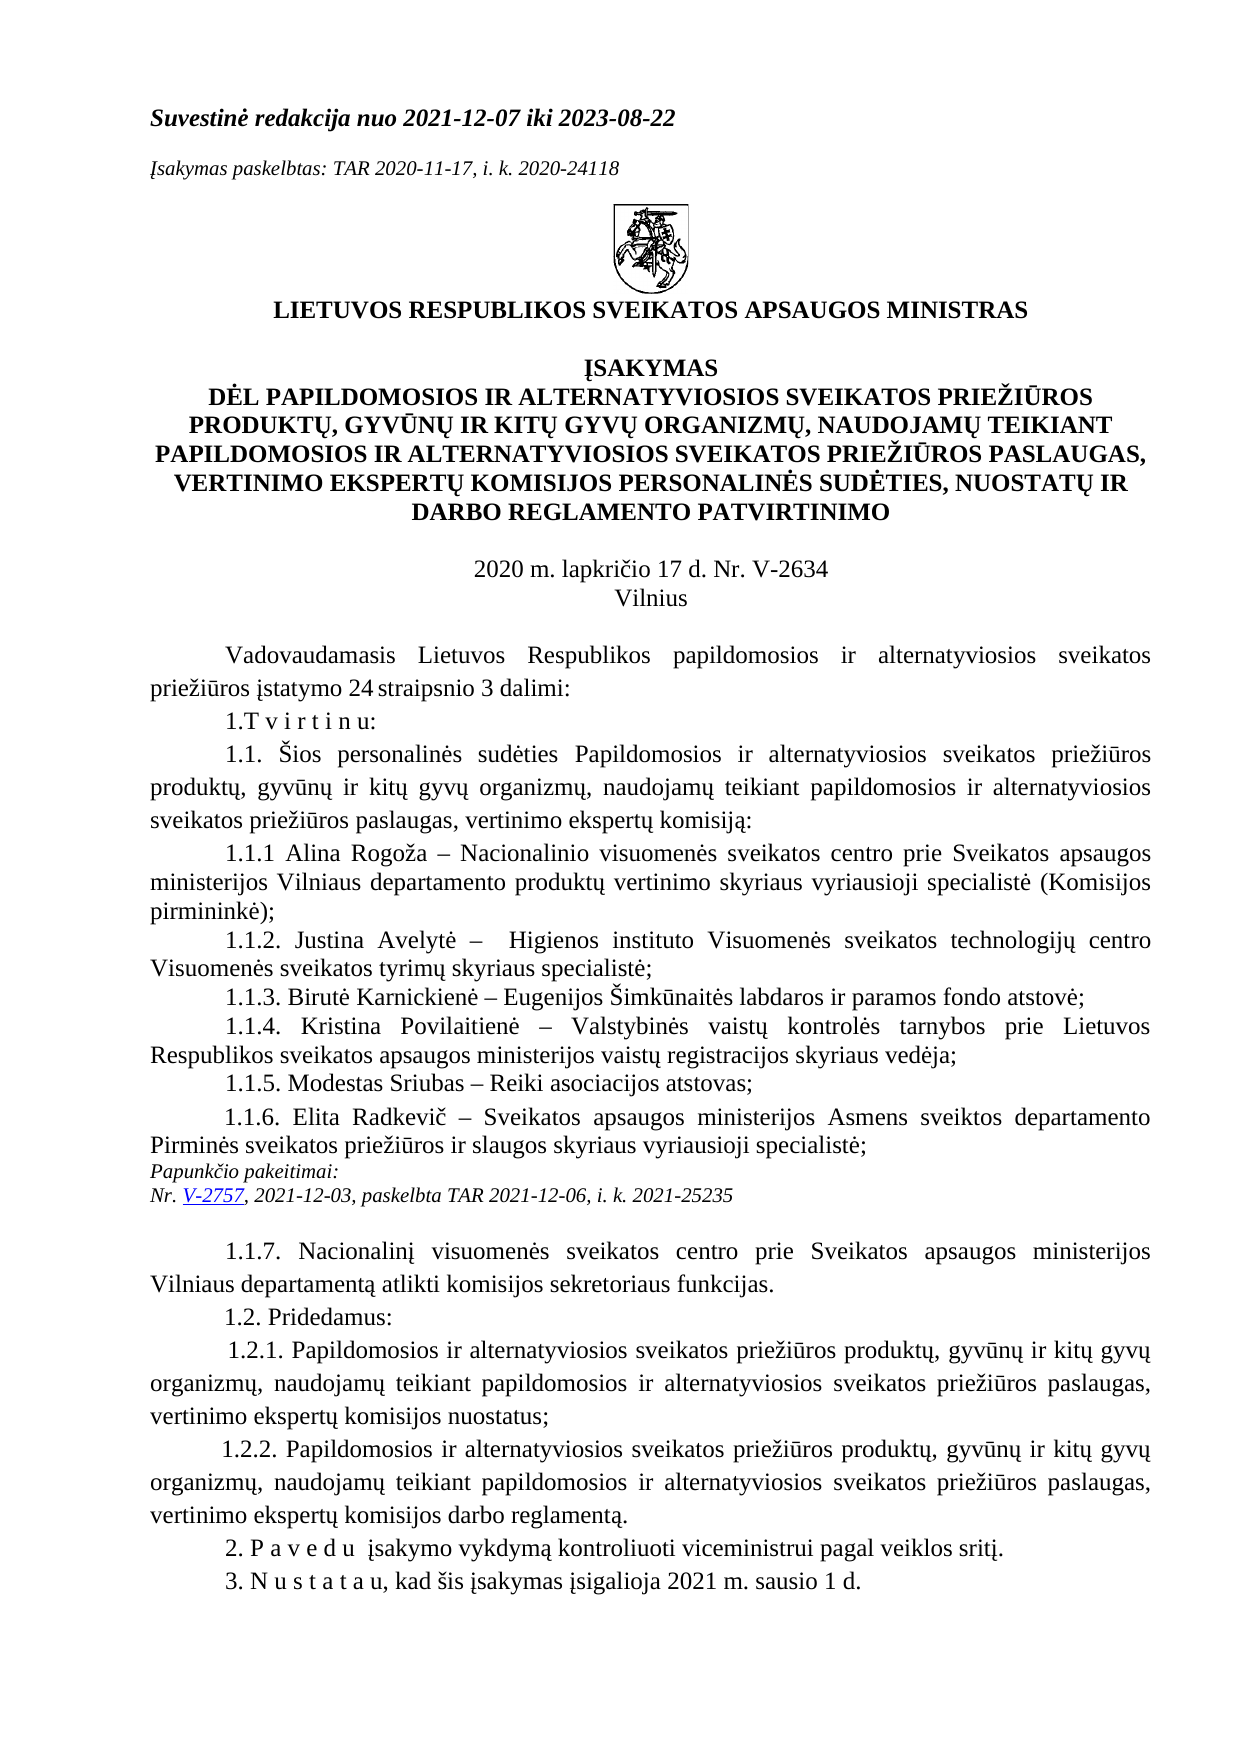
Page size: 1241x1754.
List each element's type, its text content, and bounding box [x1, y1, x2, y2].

text Vadovaudamasis Lietuvos Respublikos papildomosios ir alternatyviosios sveikatos priežiūros įstatymo 24 straipsnio 3 dalimi: [150, 640, 1152, 702]
text 1.1.7. Nacionalinį visuomenės sveikatos centro prie Sveikatos apsaugos ministerijos Vilniaus departamentą atlikti komisijos sekretoriaus funkcijas. [150, 1236, 1152, 1298]
text Papunkčio pakeitimai: [150, 1159, 1152, 1183]
text 1.1.1 Alina Rogoža – Nacionalinio visuomenės sveikatos centro prie Sveikatos apsaugos ministerijos Vilniaus departamento produktų vertinimo skyriaus vyriausioji specialistė (Komisijos pirmininkė); [150, 838, 1152, 925]
text 1.2.1. Papildomosios ir alternatyviosios sveikatos priežiūros produktų, gyvūnų ir kitų gyvų organizmų, naudojamų teikiant papildomosios ir alternatyviosios sveikatos priežiūros paslaugas, vertinimo ekspertų komisijos nuostatus; [150, 1335, 1152, 1430]
text 1.1.2. Justina Avelytė – Higienos instituto Visuomenės sveikatos technologijų centro Visuomenės sveikatos tyrimų skyriaus specialistė; [150, 925, 1152, 982]
text 1.T v i r t i n u: [150, 706, 1152, 735]
text 1.2. Pridedamus: [150, 1302, 1152, 1331]
text 1.1.5. Modestas Sriubas – Reiki asociacijos atstovas; [150, 1068, 1152, 1097]
text LIETUVOS RESPUBLIKOS SVEIKATOS APSAUGOS MINISTRAS [150, 295, 1152, 324]
text 3. N u s t a t a u, kad šis įsakymas įsigalioja 2021 m. sausio 1 d. [150, 1566, 1152, 1595]
text Suvestinė redakcija nuo 2021-12-07 iki 2023-08-22 [150, 103, 1152, 132]
text 1.1. Šios personalinės sudėties Papildomosios ir alternatyviosios sveikatos priežiūros produktų, gyvūnų ir kitų gyvų organizmų, naudojamų teikiant papildomosios ir alternatyviosios sveikatos priežiūros paslaugas, vertinimo ekspertų komisiją: [150, 739, 1152, 834]
text 2. Pavedu įsakymo vykdymą kontroliuoti viceministrui pagal veiklos sritį. [150, 1533, 1152, 1562]
text ĮSAKYMAS [150, 353, 1152, 382]
text Vilnius [150, 583, 1152, 612]
text 2020 m. lapkričio 17 d. Nr. V-2634 [150, 554, 1152, 583]
text 1.1.4. Kristina Povilaitienė – Valstybinės vaistų kontrolės tarnybos prie Lietuvos Respublikos sveikatos apsaugos ministerijos vaistų registracijos skyriaus vedėja; [150, 1011, 1152, 1068]
text DĖL PAPILDOMOSIOS IR ALTERNATYVIOSIOS SVEIKATOS PRIEŽIŪROS PRODUKTŲ, GYVŪNŲ IR KITŲ GYVŲ ORGANIZMŲ, NAUDOJAMŲ TEIKIANT PAPILDOMOSIOS IR ALTERNATYVIOSIOS SVEIKATOS PRIEŽIŪROS PASLAUGAS, VERTINIMO EKSPERTŲ KOMISIJOS PERSONALINĖS SUDĖTIES, NUOSTATŲ IR DARBO REGLAMENTO PATVIRTINIMO [150, 382, 1152, 525]
text Nr. V-2757, 2021-12-03, paskelbta TAR 2021-12-06, i. k. 2021-25235 [150, 1183, 1152, 1207]
text 1.1.3. Birutė Karnickienė – Eugenijos Šimkūnaitės labdaros ir paramos fondo atstovė; [150, 982, 1152, 1011]
text 1.1.6. Elita Radkevič – Sveikatos apsaugos ministerijos Asmens sveiktos departamento Pirminės sveikatos priežiūros ir slaugos skyriaus vyriausioji specialistė; [150, 1102, 1152, 1159]
text Įsakymas paskelbtas: TAR 2020-11-17, i. k. 2020-24118 [150, 156, 1152, 180]
text 1.2.2. Papildomosios ir alternatyviosios sveikatos priežiūros produktų, gyvūnų ir kitų gyvų organizmų, naudojamų teikiant papildomosios ir alternatyviosios sveikatos priežiūros paslaugas, vertinimo ekspertų komisijos darbo reglamentą. [150, 1434, 1152, 1529]
